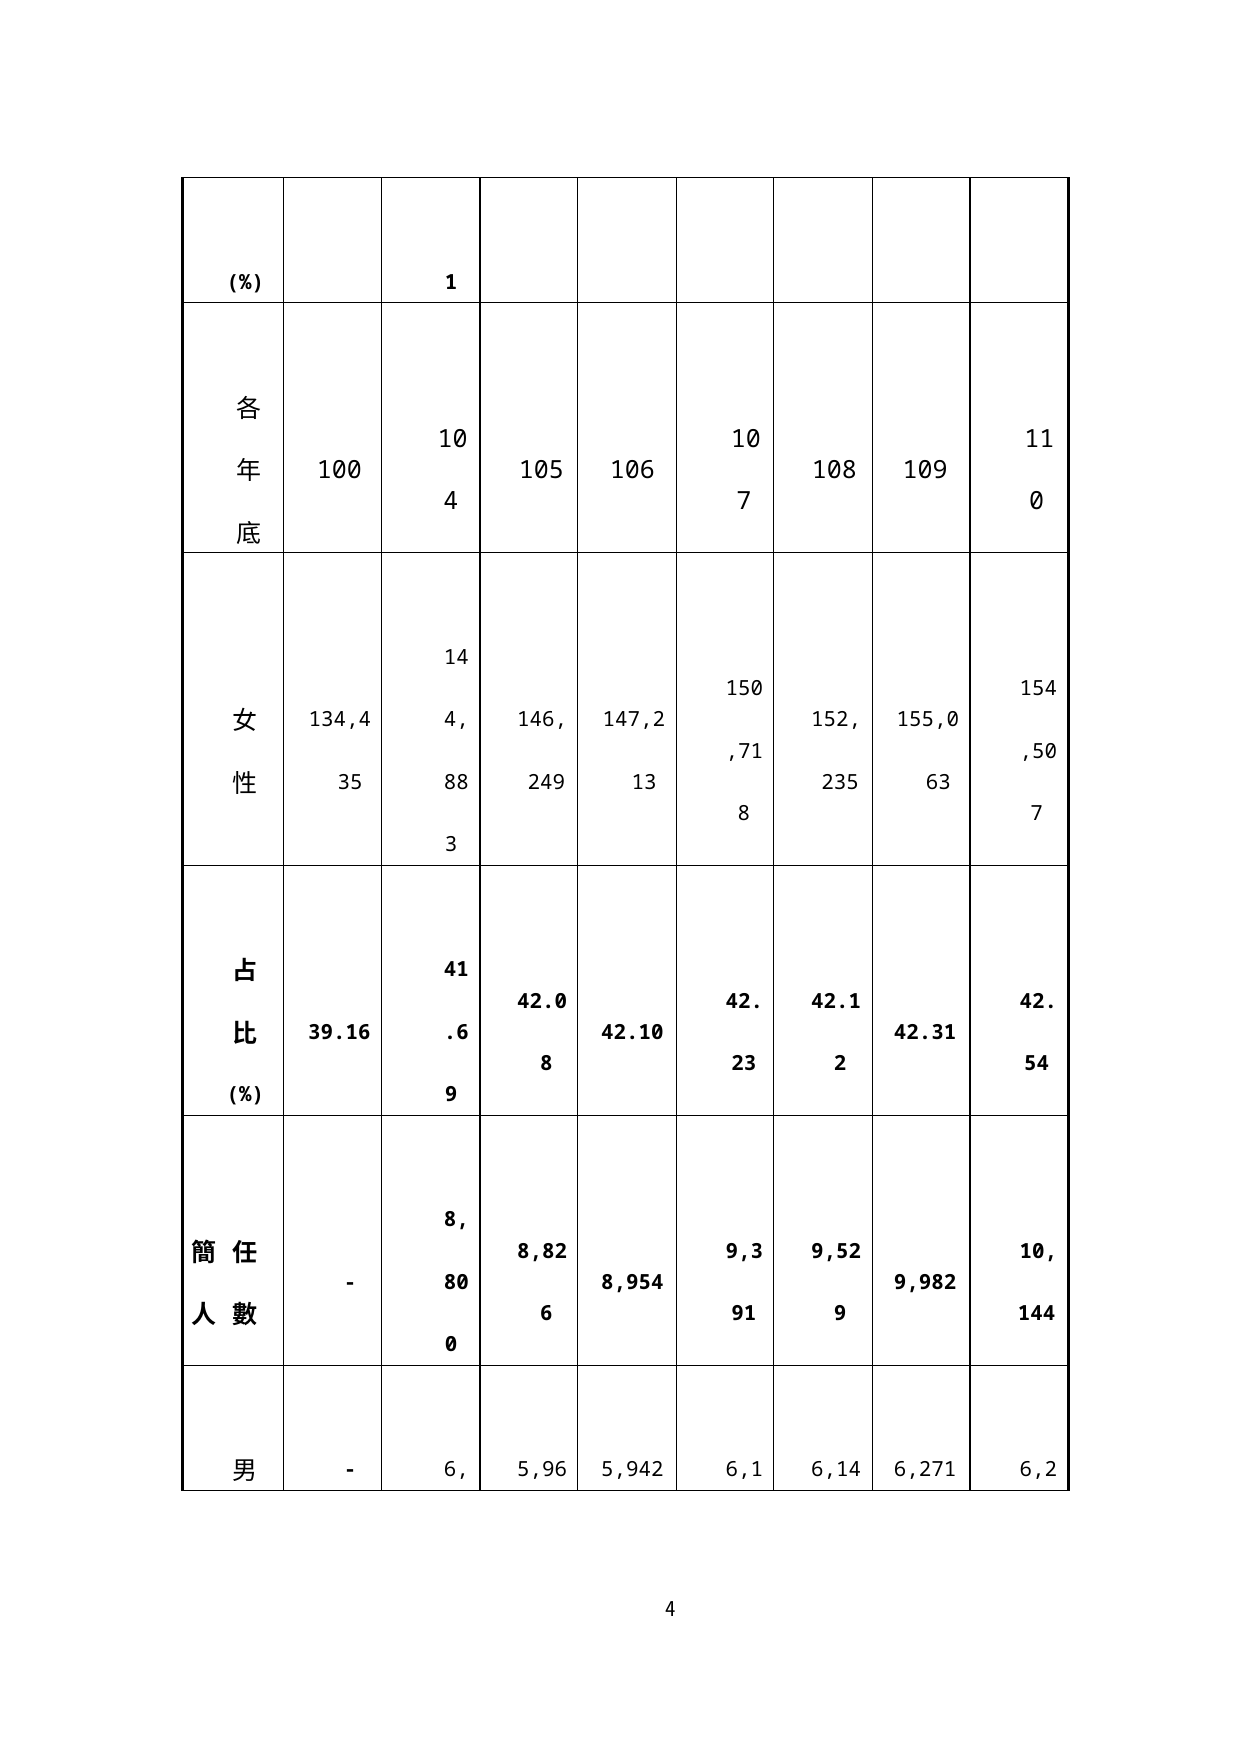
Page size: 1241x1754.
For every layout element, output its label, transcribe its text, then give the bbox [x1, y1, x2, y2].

table_cell 42.54 [971, 866, 1067, 1115]
table_cell (%) [184, 178, 283, 302]
table_cell 106 [578, 303, 676, 552]
table_cell 6,271 [873, 1366, 969, 1490]
table_cell 104 [382, 303, 479, 552]
table_cell 108 [774, 303, 872, 552]
table_cell [873, 178, 969, 302]
table_cell 42.23 [677, 866, 773, 1115]
table_cell 6,14 [774, 1366, 872, 1490]
table_cell 42.31 [873, 866, 969, 1115]
table_cell 9,391 [677, 1116, 773, 1365]
table_cell 100 [284, 303, 381, 552]
table_cell 9,982 [873, 1116, 969, 1365]
table_cell [284, 178, 381, 302]
table_cell 154,507 [971, 553, 1067, 865]
table_cell 42.08 [481, 866, 577, 1115]
table_cell 146,249 [481, 553, 577, 865]
table_cell [677, 178, 773, 302]
table_cell 10,144 [971, 1116, 1067, 1365]
table_cell 6,2 [971, 1366, 1067, 1490]
table_cell 6, [382, 1366, 479, 1490]
table_cell 39.16 [284, 866, 381, 1115]
table_cell [578, 178, 676, 302]
table_cell 占比(%) [184, 866, 283, 1115]
table_cell 110 [971, 303, 1067, 552]
table_cell 144,883 [382, 553, 479, 865]
table_cell 150,718 [677, 553, 773, 865]
table_cell 女性 [184, 553, 283, 865]
table_cell 147,213 [578, 553, 676, 865]
table_cell 134,435 [284, 553, 381, 865]
table_cell 152,235 [774, 553, 872, 865]
table_cell 8,954 [578, 1116, 676, 1365]
table_cell 109 [873, 303, 969, 552]
table_cell - [284, 1366, 381, 1490]
table_cell 42.12 [774, 866, 872, 1115]
table_cell 5,942 [578, 1366, 676, 1490]
table_cell 各年底 [184, 303, 283, 552]
table_cell 6,1 [677, 1366, 773, 1490]
table_cell [481, 178, 577, 302]
table_cell 簡任人數 [184, 1116, 283, 1365]
table_cell 1 [382, 178, 479, 302]
table_cell 5,96 [481, 1366, 577, 1490]
table_cell 9,529 [774, 1116, 872, 1365]
table_cell - [284, 1116, 381, 1365]
table_cell 41.69 [382, 866, 479, 1115]
table_cell 105 [481, 303, 577, 552]
table_cell 107 [677, 303, 773, 552]
table_cell 8,800 [382, 1116, 479, 1365]
table_cell 8,826 [481, 1116, 577, 1365]
table_cell [774, 178, 872, 302]
table_cell 男 [184, 1366, 283, 1490]
table_cell [971, 178, 1067, 302]
table_cell 155,063 [873, 553, 969, 865]
table_cell 42.10 [578, 866, 676, 1115]
